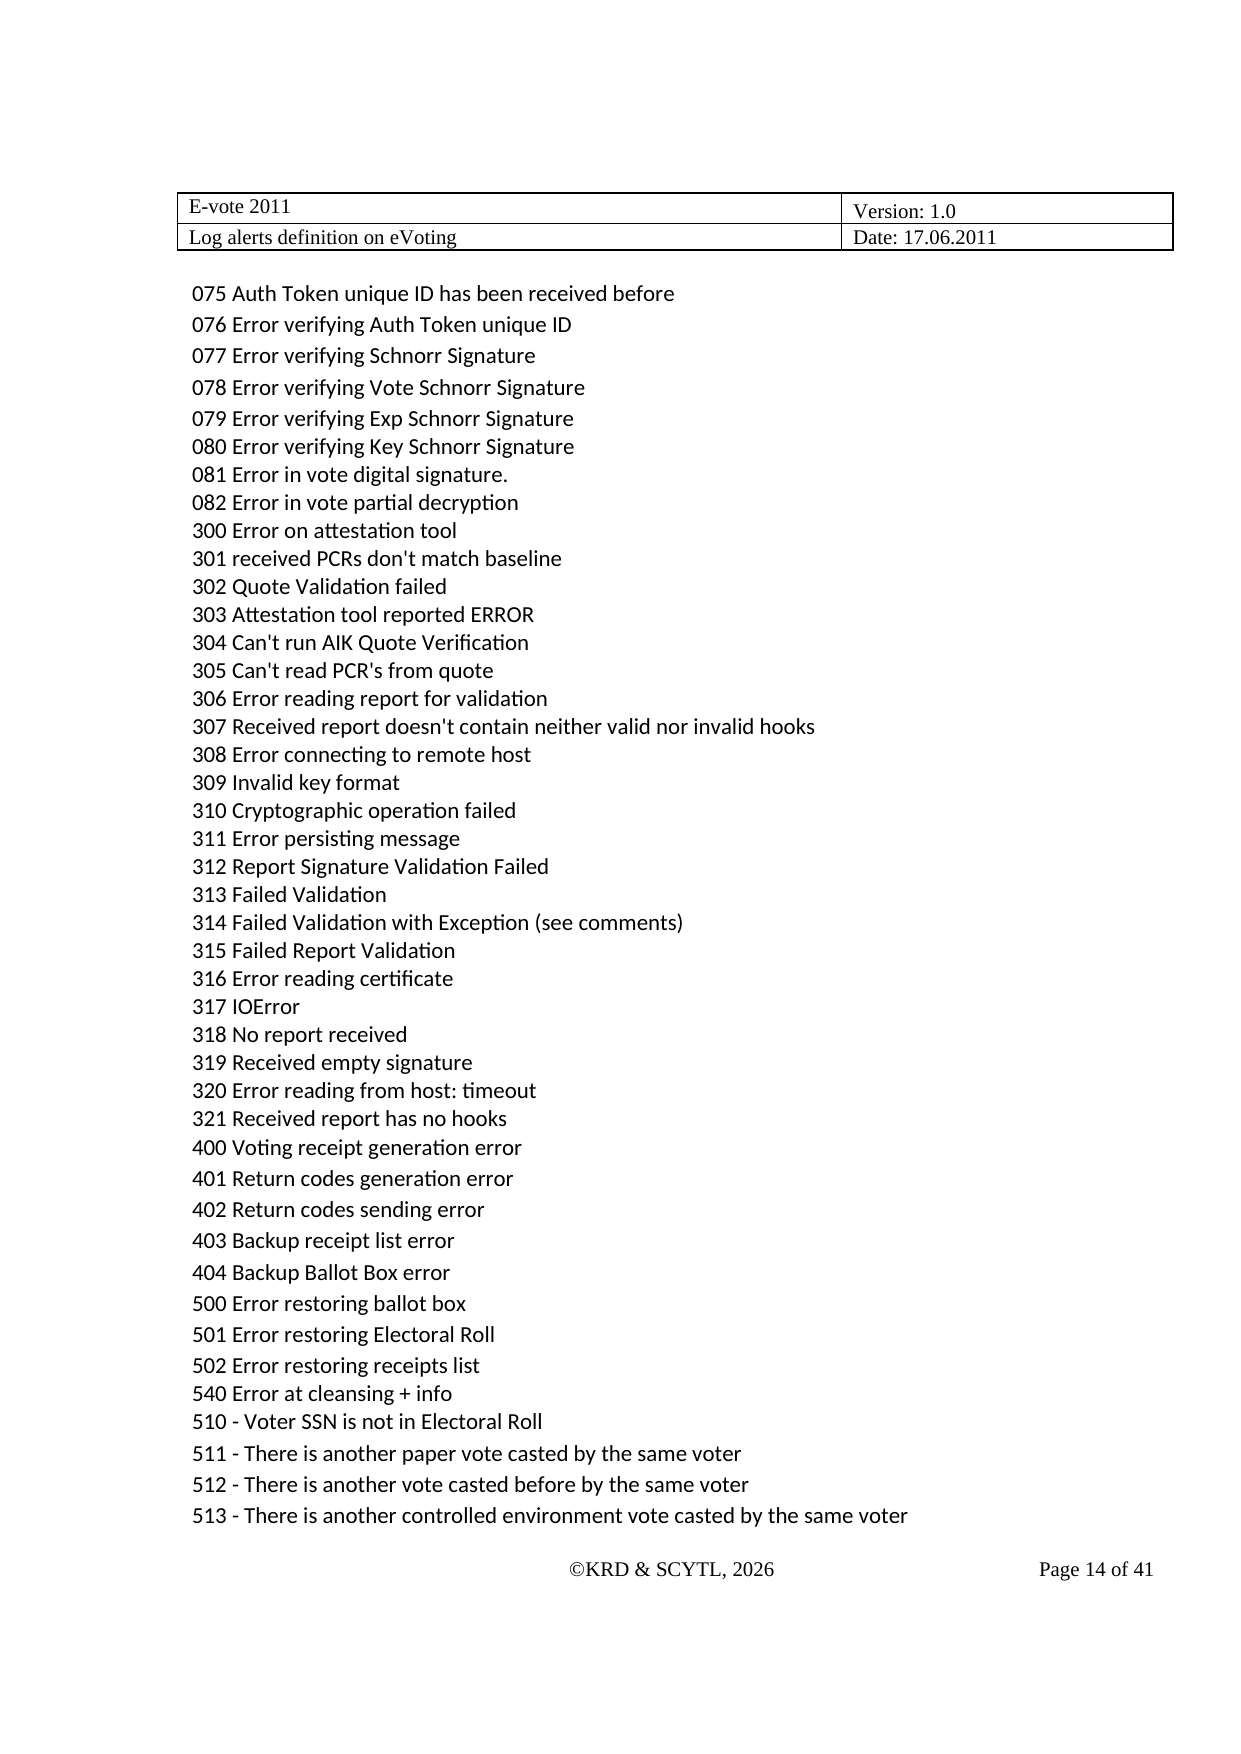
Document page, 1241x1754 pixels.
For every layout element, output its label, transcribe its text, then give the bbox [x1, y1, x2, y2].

table_cell 300 Error on attestation tool 301 received PCRs don't match baseline 302 Quote Validation failed 303 Attestation tool reported ERROR 304 Can't run AIK Quote Verification 305 Can't read PCR's from quote 306 Error reading report for validation 307 Received report doesn't contain neither valid nor invalid hooks 308 Error connecting to remote host 309 Invalid key format 310 Cryptographic operation failed 311 Error persisting message 312 Report Signature Validation Failed 313 Failed Validation 314 Failed Validation with Exception (see comments) 315 Failed Report Validation 316 Error reading certificate 317 IOError 318 No report received 319 Received empty signature 320 Error reading from host: timeout 321 Received report has no hooks 400 Voting receipt generation error [185, 516, 1105, 1161]
table_cell 077 Error verifying Schnorr Signature [185, 338, 1105, 369]
table_cell 403 Backup receipt list error [185, 1223, 1105, 1254]
table_cell 513 - There is another controlled environment vote casted by the same voter [185, 1498, 1105, 1529]
table_cell 500 Error restoring ballot box [185, 1286, 1105, 1317]
table_cell 502 Error restoring receipts list [185, 1348, 1105, 1379]
table_cell 404 Backup Ballot Box error [185, 1254, 1105, 1286]
table_cell 078 Error verifying Vote Schnorr Signature [185, 370, 1105, 401]
table_cell 076 Error verifying Auth Token unique ID [185, 307, 1105, 338]
table_cell 501 Error restoring Electoral Roll [185, 1317, 1105, 1348]
table_cell 080 Error verifying Key Schnorr Signature 081 Error in vote digital signature. 082 Error in vote partial decryption [185, 432, 1105, 516]
table_cell 402 Return codes sending error [185, 1192, 1105, 1223]
table_cell 401 Return codes generation error [185, 1161, 1105, 1192]
table_cell 511 - There is another paper vote casted by the same voter [185, 1435, 1105, 1467]
table_cell 540 Error at cleansing + info 510 - Voter SSN is not in Electoral Roll [185, 1379, 1105, 1435]
table_cell 079 Error verifying Exp Schnorr Signature [185, 401, 1105, 432]
table_cell 075 Auth Token unique ID has been received before [185, 276, 1105, 307]
table_cell 512 - There is another vote casted before by the same voter [185, 1467, 1105, 1498]
